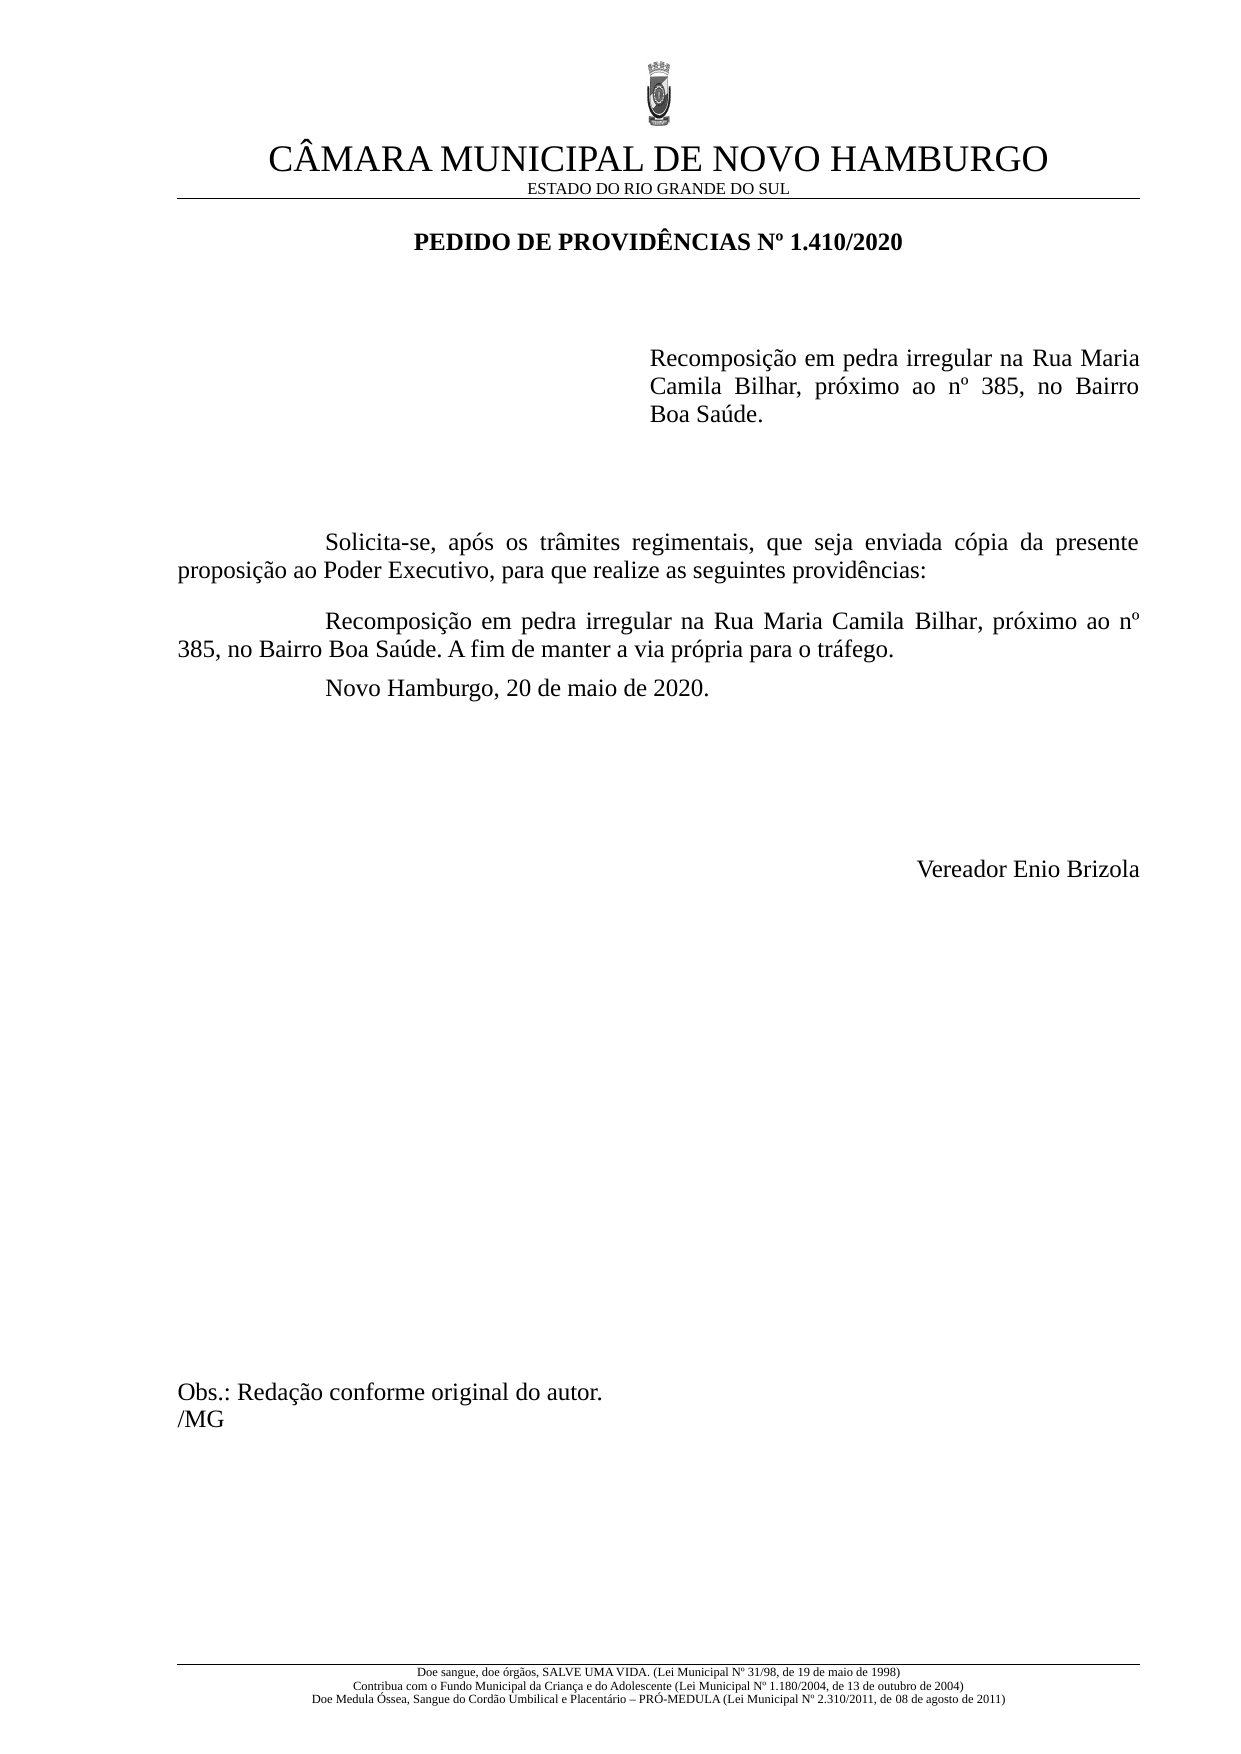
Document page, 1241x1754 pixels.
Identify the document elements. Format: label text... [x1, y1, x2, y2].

text Vereador Enio Brizola [177, 856, 1140, 883]
text /MG [177, 1406, 1140, 1433]
text PEDIDO DE PROVIDÊNCIAS Nº 1.410/2020 [177, 228, 1140, 256]
text Recomposição em pedra irregular na Rua Maria Camila Bilhar, próximo ao nº 385, no Bairro Boa Saúde. A fim de manter a via própria para o tráfego. [177, 607, 1140, 662]
text Novo Hamburgo, 20 de maio de 2020. [177, 674, 1140, 702]
text Recomposição em pedra irregular na Rua Maria Camila Bilhar, próximo ao nº 385, no Bairro Boa Saúde. [649, 344, 1140, 428]
text Solicita-se, após os trâmites regimentais, que seja enviada cópia da presente proposição ao Poder Executivo, para que realize as seguintes providências: [177, 528, 1140, 583]
text Obs.: Redação conforme original do autor. [177, 1378, 1140, 1406]
